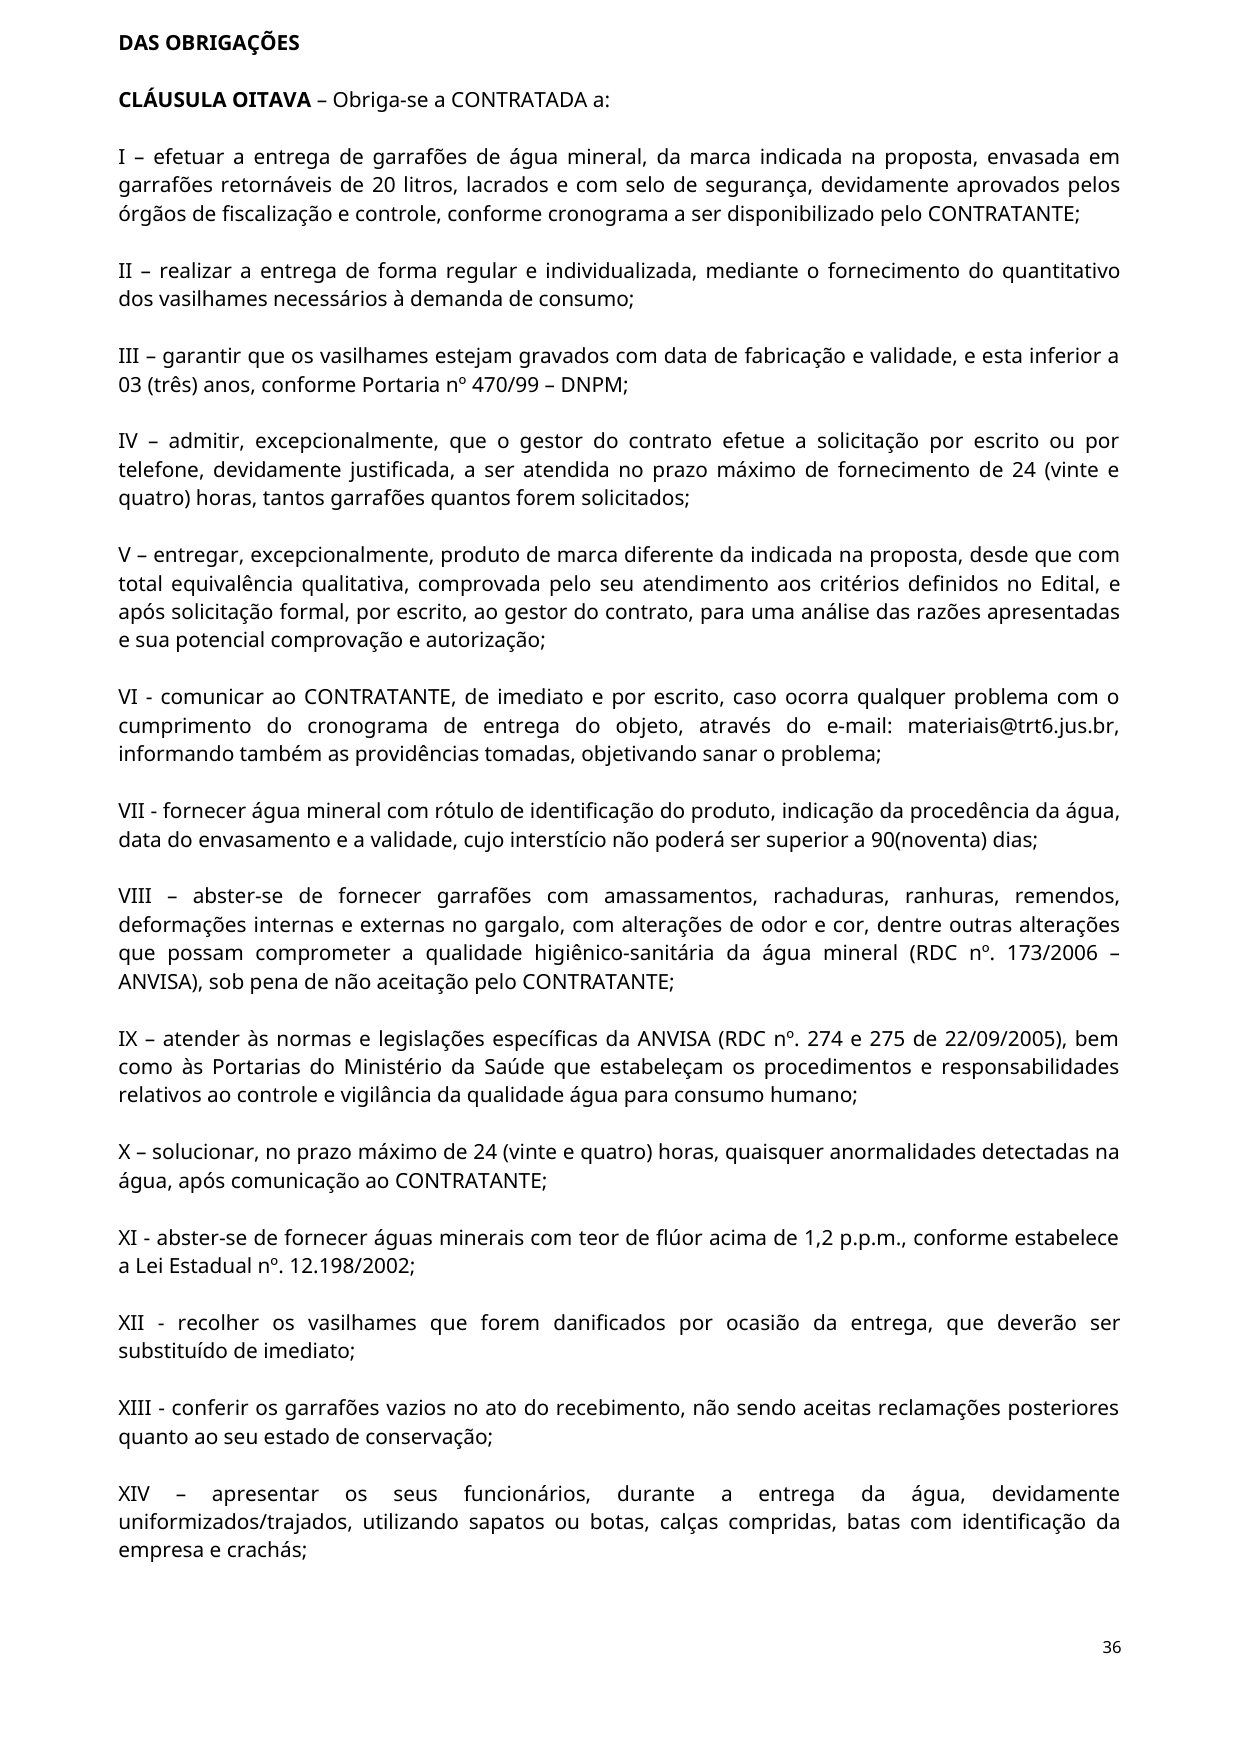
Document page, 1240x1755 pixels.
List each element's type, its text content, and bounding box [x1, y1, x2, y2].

text IX – atender às normas e legislações específicas da ANVISA (RDC nº. 274 e 275 de 22/09/2005), bem como às Portarias do Ministério da Saúde que estabeleçam os procedimentos e responsabilidades relativos ao controle e vigilância da qualidade água para consumo humano; [118, 1024, 1121, 1109]
text DAS OBRIGAÇÕES [118, 28, 1121, 57]
text XIII - conferir os garrafões vazios no ato do recebimento, não sendo aceitas reclamações posteriores quanto ao seu estado de conservação; [118, 1393, 1121, 1450]
text III – garantir que os vasilhames estejam gravados com data de fabricação e validade, e esta inferior a 03 (três) anos, conforme Portaria nº 470/99 – DNPM; [118, 341, 1121, 398]
text II – realizar a entrega de forma regular e individualizada, mediante o fornecimento do quantitativo dos vasilhames necessários à demanda de consumo; [118, 256, 1121, 313]
text I – efetuar a entrega de garrafões de água mineral, da marca indicada na proposta, envasada em garrafões retornáveis de 20 litros, lacrados e com selo de segurança, devidamente aprovados pelos órgãos de fiscalização e controle, conforme cronograma a ser disponibilizado pelo CONTRATANTE; [118, 142, 1121, 227]
text IV – admitir, excepcionalmente, que o gestor do contrato efetue a solicitação por escrito ou por telefone, devidamente justificada, a ser atendida no prazo máximo de fornecimento de 24 (vinte e quatro) horas, tantos garrafões quantos forem solicitados; [118, 427, 1121, 512]
text XII - recolher os vasilhames que forem danificados por ocasião da entrega, que deverão ser substituído de imediato; [118, 1308, 1121, 1365]
text CLÁUSULA OITAVA – Obriga-se a CONTRATADA a: [118, 85, 1121, 114]
text V – entregar, excepcionalmente, produto de marca diferente da indicada na proposta, desde que com total equivalência qualitativa, comprovada pelo seu atendimento aos critérios definidos no Edital, e após solicitação formal, por escrito, ao gestor do contrato, para uma análise das razões apresentadas e sua potencial comprovação e autorização; [118, 540, 1121, 654]
text VI - comunicar ao CONTRATANTE, de imediato e por escrito, caso ocorra qualquer problema com o cumprimento do cronograma de entrega do objeto, através do e-mail: materiais@trt6.jus.br, informando também as providências tomadas, objetivando sanar o problema; [118, 682, 1121, 768]
text X – solucionar, no prazo máximo de 24 (vinte e quatro) horas, quaisquer anormalidades detectadas na água, após comunicação ao CONTRATANTE; [118, 1137, 1121, 1194]
text VII - fornecer água mineral com rótulo de identificação do produto, indicação da procedência da água, data do envasamento e a validade, cujo interstício não poderá ser superior a 90(noventa) dias; [118, 796, 1121, 853]
text XIV – apresentar os seus funcionários, durante a entrega da água, devidamente uniformizados/trajados, utilizando sapatos ou botas, calças compridas, batas com identificação da empresa e crachás; [118, 1479, 1121, 1564]
text VIII – abster-se de fornecer garrafões com amassamentos, rachaduras, ranhuras, remendos, deformações internas e externas no gargalo, com alterações de odor e cor, dentre outras alterações que possam comprometer a qualidade higiênico-sanitária da água mineral (RDC nº. 173/2006 – ANVISA), sob pena de não aceitação pelo CONTRATANTE; [118, 882, 1121, 995]
text XI - abster-se de fornecer águas minerais com teor de flúor acima de 1,2 p.p.m., conforme estabelece a Lei Estadual nº. 12.198/2002; [118, 1223, 1121, 1280]
